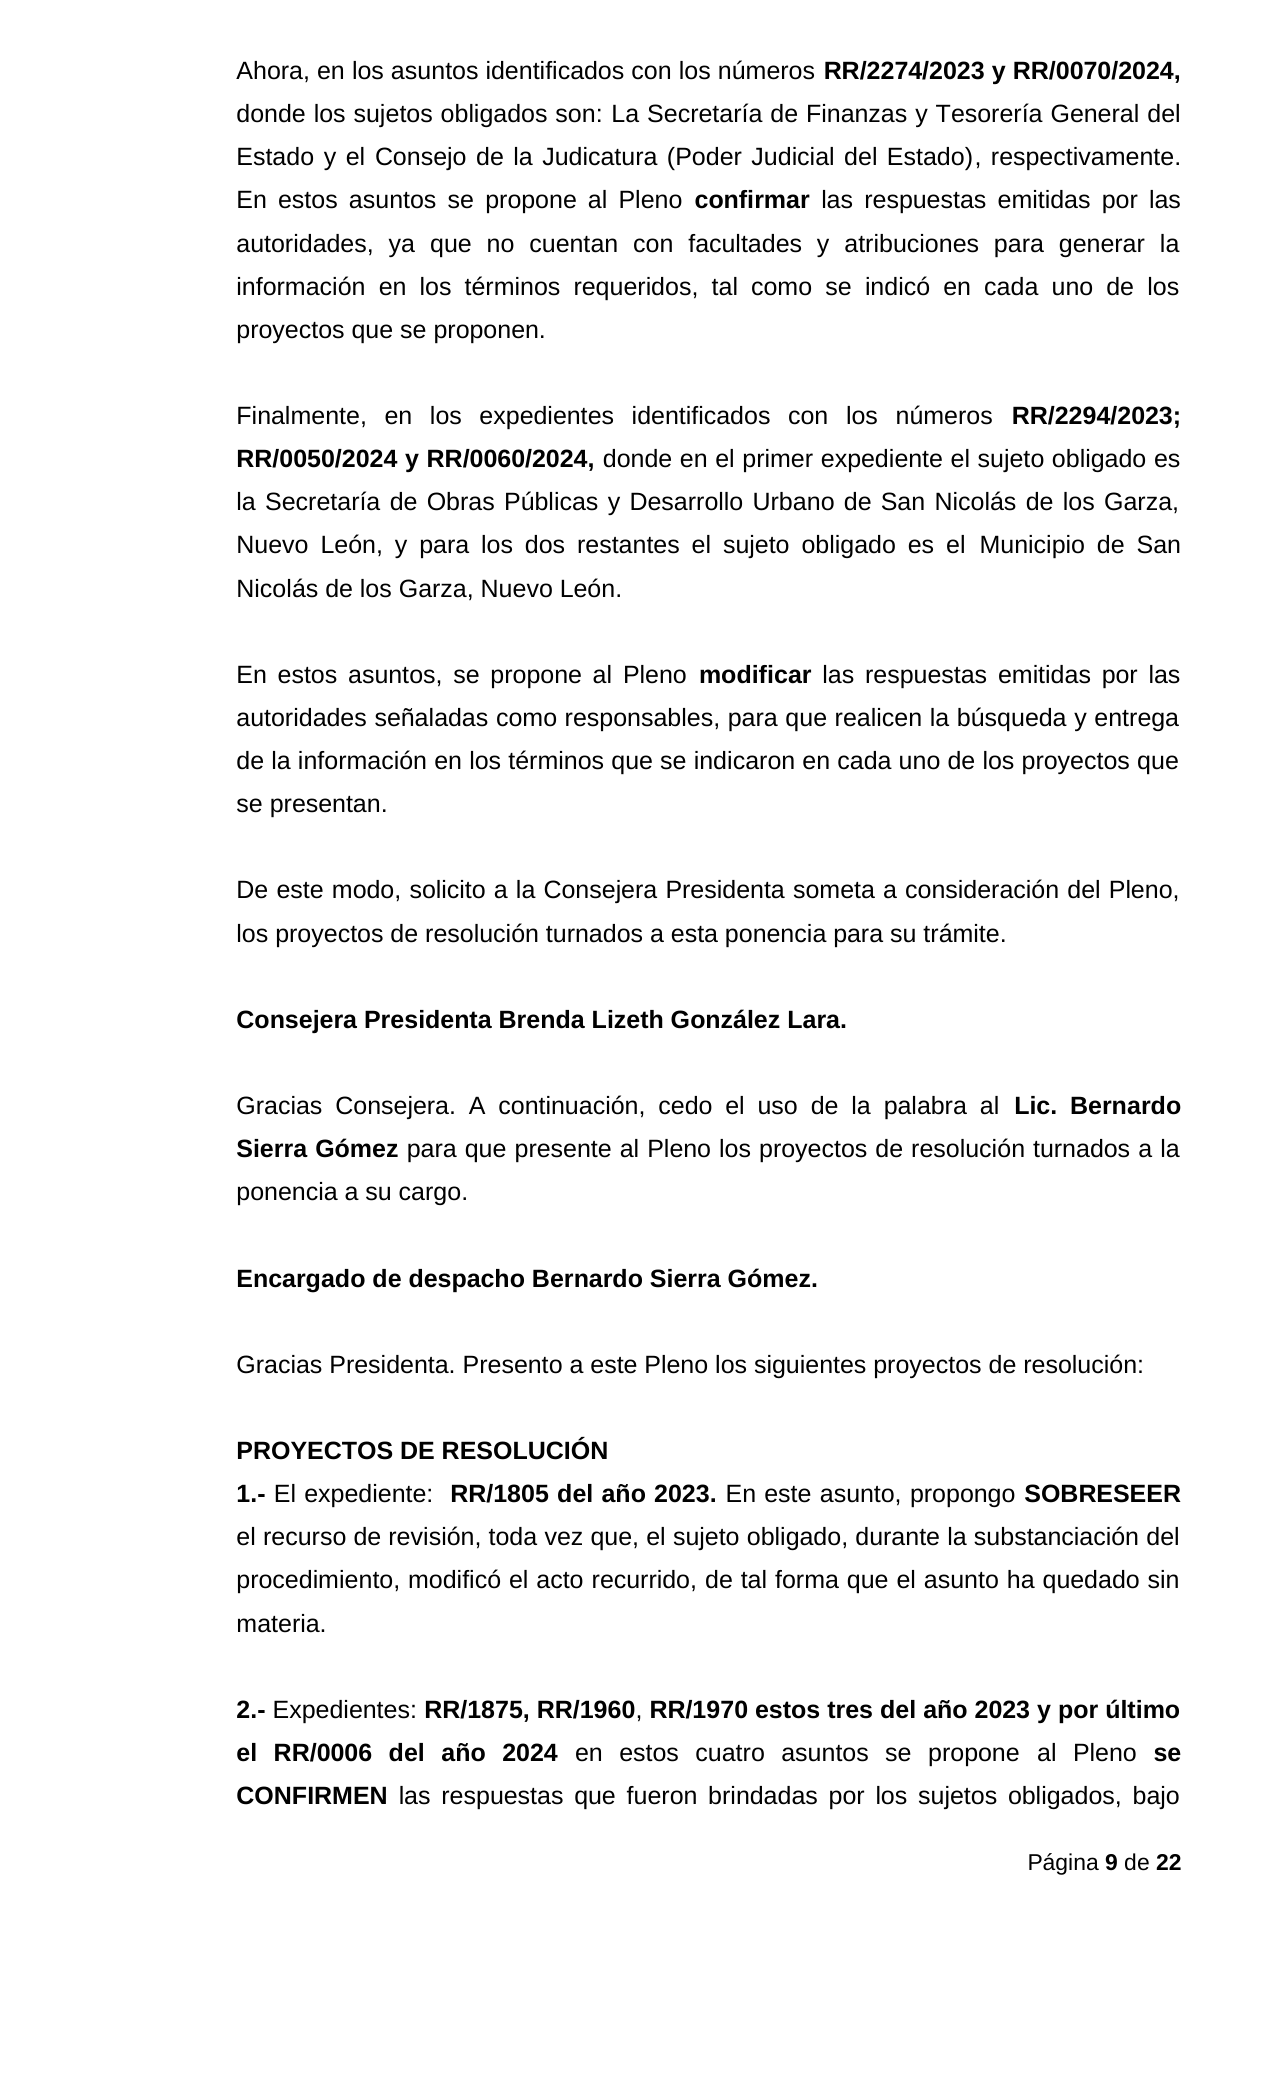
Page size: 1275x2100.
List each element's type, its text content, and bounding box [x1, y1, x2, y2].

text De este modo, solicito a la Consejera Presidenta someta a consideración del Pleno, los proyectos de resolución turnados a esta ponencia para su trámite. [236, 876, 1181, 947]
text 1.- El expediente: RR/1805 del año 2023. En este asunto, propongo SOBRESEER el recurso de revisión, toda vez que, el sujeto obligado, durante la substanciación del procedimiento, modificó el acto recurrido, de tal forma que el asunto ha quedado sin materia. [236, 1479, 1181, 1637]
text Consejera Presidenta Brenda Lizeth González Lara. [236, 1005, 1181, 1034]
text Gracias Presidenta. Presento a este Pleno los siguientes proyectos de resolución: [236, 1350, 1181, 1379]
text 2.- Expedientes: RR/1875, RR/1960, RR/1970 estos tres del año 2023 y por último el RR/0006 del año 2024 en estos cuatro asuntos se propone al Pleno se CONFIRMEN las respuestas que fueron brindadas por los sujetos obligados, bajo [236, 1695, 1181, 1810]
text PROYECTOS DE RESOLUCIÓN [236, 1436, 1181, 1465]
text Encargado de despacho Bernardo Sierra Gómez. [236, 1264, 1181, 1292]
text Gracias Consejera. A continuación, cedo el uso de la palabra al Lic. Bernardo Sierra Gómez para que presente al Pleno los proyectos de resolución turnados a la ponencia a su cargo. [236, 1091, 1181, 1206]
text Finalmente, en los expedientes identificados con los números RR/2294/2023; RR/0050/2024 y RR/0060/2024, donde en el primer expediente el sujeto obligado es la Secretaría de Obras Públicas y Desarrollo Urbano de San Nicolás de los Garza, Nuevo León, y para los dos restantes el sujeto obligado es el Municipio de San Nicolás de los Garza, Nuevo León. [236, 401, 1181, 602]
text Ahora, en los asuntos identificados con los números RR/2274/2023 y RR/0070/2024, donde los sujetos obligados son: La Secretaría de Finanzas y Tesorería General del Estado y el Consejo de la Judicatura (Poder Judicial del Estado), respectivamente. En estos asuntos se propone al Pleno confirmar las respuestas emitidas por las autoridades, ya que no cuentan con facultades y atribuciones para generar la información en los términos requeridos, tal como se indicó en cada uno de los proyectos que se proponen. [236, 56, 1181, 344]
text En estos asuntos, se propone al Pleno modificar las respuestas emitidas por las autoridades señaladas como responsables, para que realicen la búsqueda y entrega de la información en los términos que se indicaron en cada uno de los proyectos que se presentan. [236, 660, 1181, 818]
